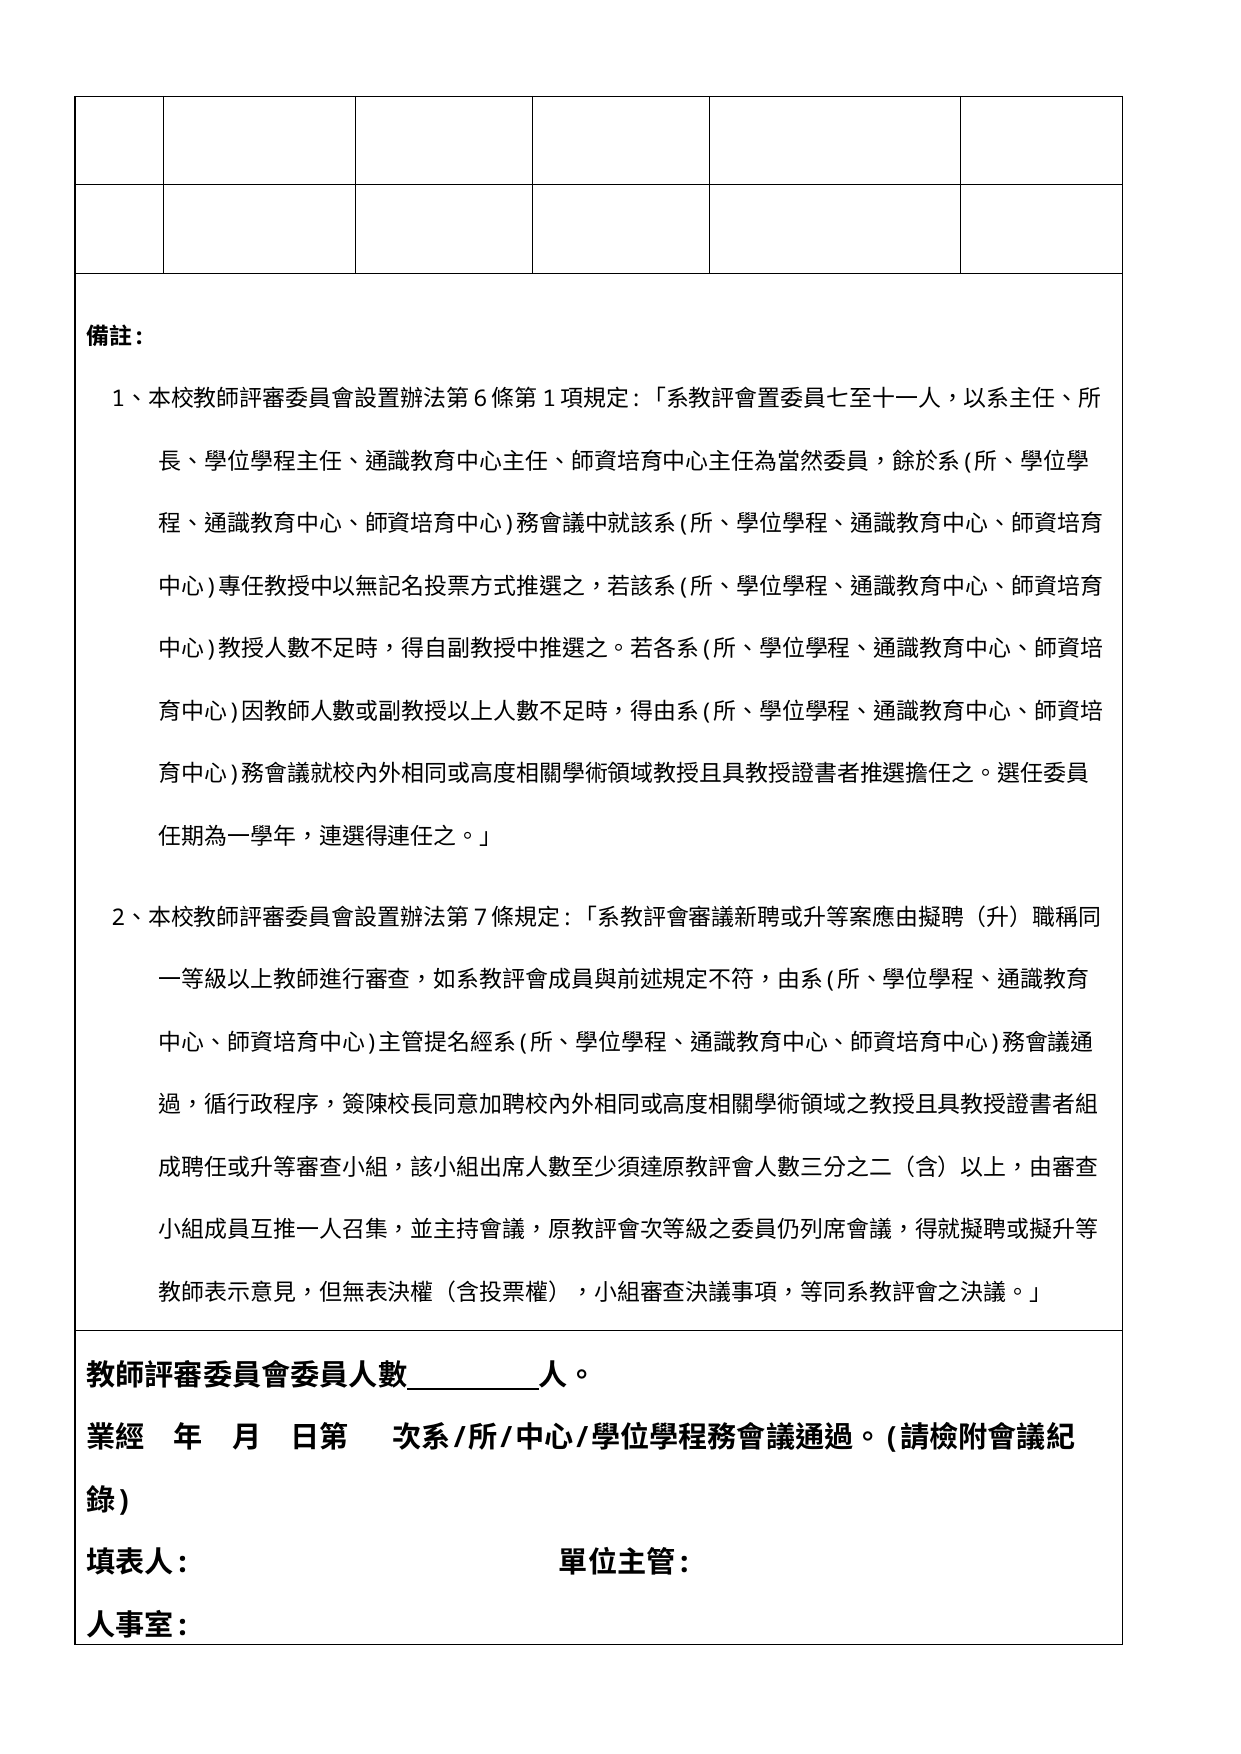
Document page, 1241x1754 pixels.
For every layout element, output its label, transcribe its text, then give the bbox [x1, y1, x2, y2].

table_cell [76, 185, 163, 273]
table_cell [533, 185, 709, 273]
table_cell 教師評審委員會委員人數 人。 業經 年 月 日第 次系/所/中心/學位學程務會議通過。(請檢附會議紀錄) 填表人: 單位主管: 人事室: [76, 1331, 1122, 1644]
table_cell [76, 97, 163, 184]
table_cell [356, 97, 532, 184]
table_cell [961, 185, 1122, 273]
table_cell [533, 97, 709, 184]
table_cell [961, 97, 1122, 184]
table_cell [164, 97, 355, 184]
table_cell [356, 185, 532, 273]
table_cell [710, 185, 960, 273]
table_cell [710, 97, 960, 184]
table_cell [164, 185, 355, 273]
table_cell 備註: 本校教師評審委員會設置辦法第6條第1項規定:「系教評會置委員七至十一人，以系主任、所長、學位學程主任、通識教育中心主任、師資培育中心主任為當然委員，餘於系(所、學位學程、通識教育中心、師資培育中心)務會議中就該系(所、學位學程、通識教育中心、師資培育中心)專任教授中以無記名投票方式推選之，若該系(所、學位學程、通識教育中心、師資培育中心)教授人數不足時，得自副教授中推選之。若各系(所、學位學程、通識教育中心、師資培育中心)因教師人數或副教授以上人數不足時，得由系(所、學位學程、通識教育中心、師資培育中心)務會議就校內外相同或高度相關學術領域教授且具教授證書者推選擔任之。選任委員任期為一學年，連選得連任之。」 本校教師評審委員會設置辦法第7條規定:「系教評會審議新聘或升等案應由擬聘（升）職稱同一等級以上教師進行審查，如系教評會成員與前述規定不符，由系(所、學位學程、通識教育中心、師資培育中心)主管提名經系(所、學位學程、通識教育中心、師資培育中心)務會議通過，循行政程序，簽陳校長同意加聘校內外相同或高度相關學術領域之教授且具教授證書者組成聘任或升等審查小組，該小組出席人數至少須達原教評會人數三分之二（含）以上，由審查小組成員互推一人召集，並主持會議，原教評會次等級之委員仍列席會議，得就擬聘或擬升等教師表示意見，但無表決權（含投票權），小組審查決議事項，等同系教評會之決議。」 [76, 274, 1122, 1330]
